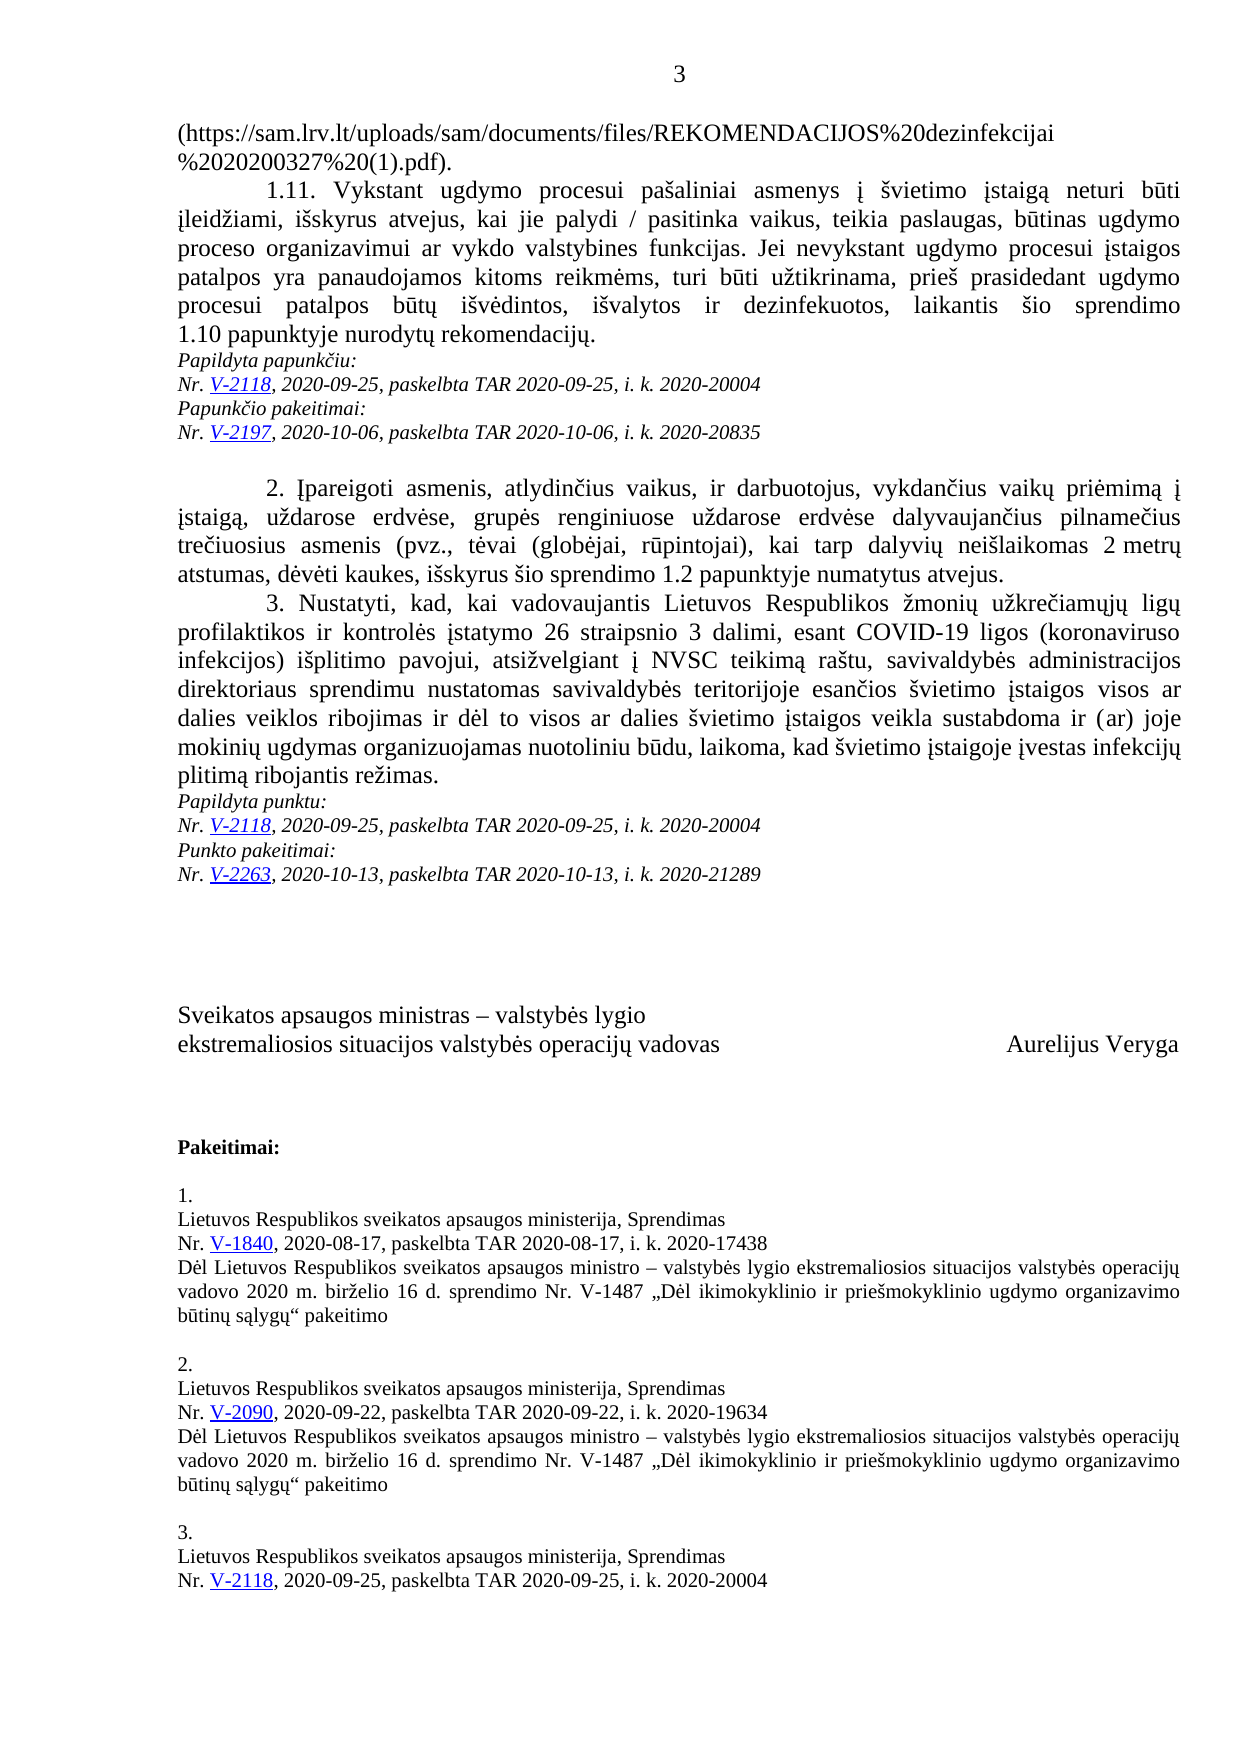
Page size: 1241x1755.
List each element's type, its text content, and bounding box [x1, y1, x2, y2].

text 3. [177, 1520, 1181, 1544]
text Lietuvos Respublikos sveikatos apsaugos ministerija, Sprendimas [177, 1376, 1181, 1400]
text Nr. V-2118, 2020-09-25, paskelbta TAR 2020-09-25, i. k. 2020-20004 [177, 813, 1181, 837]
text Nr. V-2118, 2020-09-25, paskelbta TAR 2020-09-25, i. k. 2020-20004 [177, 372, 1181, 396]
text 2. [177, 1352, 1181, 1376]
text Punkto pakeitimai: [177, 837, 1181, 862]
text Lietuvos Respublikos sveikatos apsaugos ministerija, Sprendimas [177, 1207, 1181, 1231]
text Dėl Lietuvos Respublikos sveikatos apsaugos ministro – valstybės lygio ekstremaliosios situacijos valstybės operacijų vadovo 2020 m. birželio 16 d. sprendimo Nr. V-1487 „Dėl ikimokyklinio ir priešmokyklinio ugdymo organizavimo būtinų sąlygų“ pakeitimo [177, 1424, 1181, 1496]
text Nr. V-1840, 2020-08-17, paskelbta TAR 2020-08-17, i. k. 2020-17438 [177, 1231, 1181, 1255]
text Pakeitimai: [177, 1135, 1181, 1159]
text Lietuvos Respublikos sveikatos apsaugos ministerija, Sprendimas [177, 1544, 1181, 1568]
text 3. Nustatyti, kad, kai vadovaujantis Lietuvos Respublikos žmonių užkrečiamųjų ligų profilaktikos ir kontrolės įstatymo 26 straipsnio 3 dalimi, esant COVID-19 ligos (koronaviruso infekcijos) išplitimo pavojui, atsižvelgiant į NVSC teikimą raštu, savivaldybės administracijos direktoriaus sprendimu nustatomas savivaldybės teritorijoje esančios švietimo įstaigos visos ar dalies veiklos ribojimas ir dėl to visos ar dalies švietimo įstaigos veikla sustabdoma ir (ar) joje mokinių ugdymas organizuojamas nuotoliniu būdu, laikoma, kad švietimo įstaigoje įvestas infekcijų plitimą ribojantis režimas. [177, 588, 1181, 789]
text Papunkčio pakeitimai: [177, 396, 1181, 420]
text Nr. V-2263, 2020-10-13, paskelbta TAR 2020-10-13, i. k. 2020-21289 [177, 862, 1181, 886]
text Sveikatos apsaugos ministras – valstybės lygio [177, 1001, 1181, 1029]
text 1.11. Vykstant ugdymo procesui pašaliniai asmenys į švietimo įstaigą neturi būti įleidžiami, išskyrus atvejus, kai jie palydi / pasitinka vaikus, teikia paslaugas, būtinas ugdymo proceso organizavimui ar vykdo valstybines funkcijas. Jei nevykstant ugdymo procesui įstaigos patalpos yra panaudojamos kitoms reikmėms, turi būti užtikrinama, prieš prasidedant ugdymo procesui patalpos būtų išvėdintos, išvalytos ir dezinfekuotos, laikantis šio sprendimo 1.10 papunktyje nurodytų rekomendacijų. [177, 176, 1181, 348]
text (https://sam.lrv.lt/uploads/sam/documents/files/REKOMENDACIJOS%20dezinfekcijai%2020200327%20(1).pdf). [177, 118, 1181, 176]
text 2. Įpareigoti asmenis, atlydinčius vaikus, ir darbuotojus, vykdančius vaikų priėmimą į įstaigą, uždarose erdvėse, grupės renginiuose uždarose erdvėse dalyvaujančius pilnamečius trečiuosius asmenis (pvz., tėvai (globėjai, rūpintojai), kai tarp dalyvių neišlaikomas 2 metrų atstumas, dėvėti kaukes, išskyrus šio sprendimo 1.2 papunktyje numatytus atvejus. [177, 473, 1181, 588]
text Nr. V-2197, 2020-10-06, paskelbta TAR 2020-10-06, i. k. 2020-20835 [177, 420, 1181, 444]
text Papildyta papunkčiu: [177, 348, 1181, 372]
text 1. [177, 1183, 1181, 1207]
text ekstremaliosios situacijos valstybės operacijų vadovas Aurelijus Veryga [177, 1029, 1181, 1058]
text Papildyta punktu: [177, 789, 1181, 813]
text Nr. V-2118, 2020-09-25, paskelbta TAR 2020-09-25, i. k. 2020-20004 [177, 1568, 1181, 1592]
text Dėl Lietuvos Respublikos sveikatos apsaugos ministro – valstybės lygio ekstremaliosios situacijos valstybės operacijų vadovo 2020 m. birželio 16 d. sprendimo Nr. V-1487 „Dėl ikimokyklinio ir priešmokyklinio ugdymo organizavimo būtinų sąlygų“ pakeitimo [177, 1255, 1181, 1327]
text Nr. V-2090, 2020-09-22, paskelbta TAR 2020-09-22, i. k. 2020-19634 [177, 1400, 1181, 1424]
